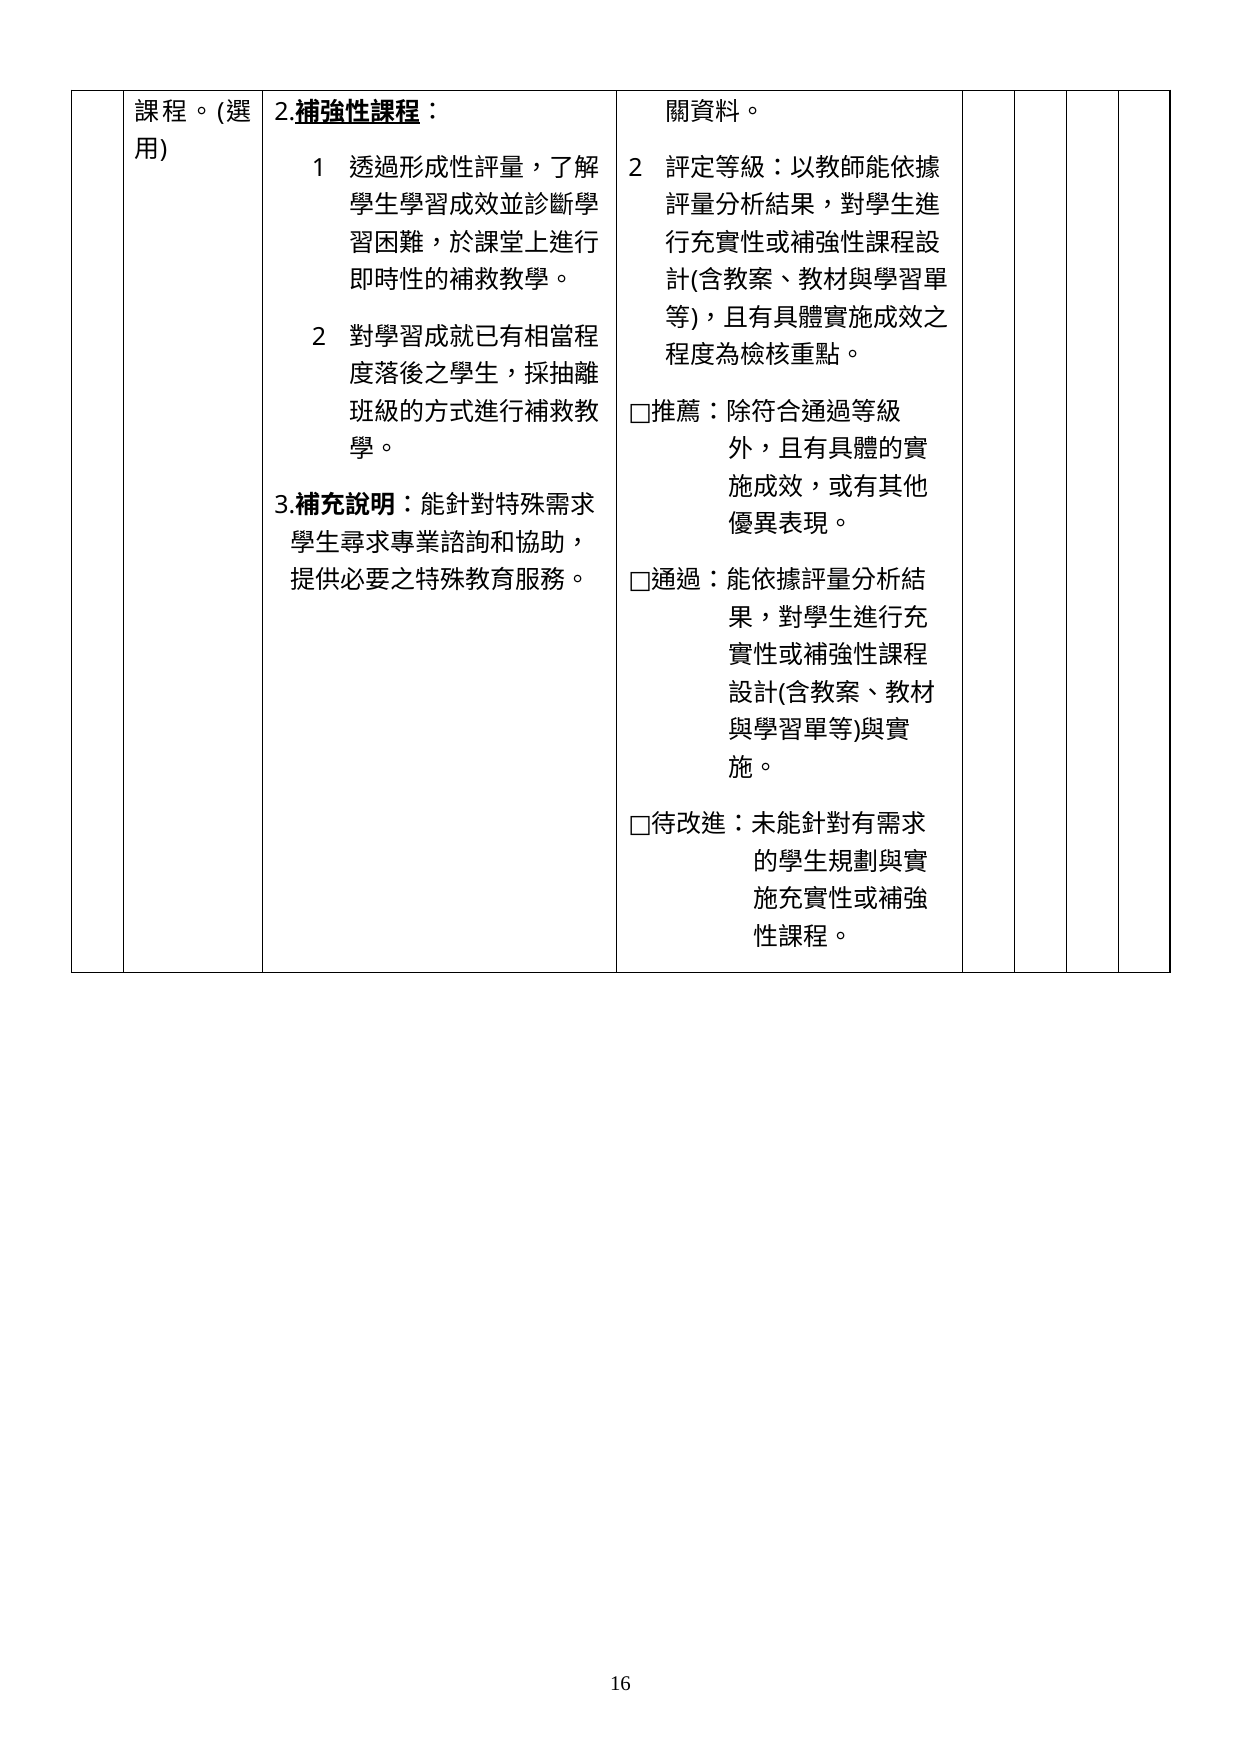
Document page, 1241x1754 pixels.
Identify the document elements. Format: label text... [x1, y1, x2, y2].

table_cell [1119, 91, 1169, 972]
table_cell [1067, 91, 1118, 972]
table_cell 檢證來源：檢視教學檔案中，依據評量分析結果，對學生所規劃實施之充實性或補強性課程設計(含教案、教材與學習單等)等相關資料。 評定等級：以教師能依據評量分析結果，對學生進行充實性或補強性課程設計(含教案、教材與學習單等)，且有具體實施成效之程度為檢核重點。 □推薦：除符合通過等級外，且有具體的實施成效，或有其他優異表現。 □通過：能依據評量分析結果，對學生進行充實性或補強性課程設計(含教案、教材與學習單等)與實施。 □待改進：未能針對有需求的學生規劃與實施充實性或補強性課程。 [617, 91, 962, 972]
table_cell 課程。(選用) [124, 91, 262, 972]
table_cell [72, 91, 123, 972]
table_cell 1.充實性課程：指能針對學習能力較強，學習進度明顯超前的學生，於教學過程中或課後提供加深、加廣的教材或課程。 2.補強性課程： 透過形成性評量，了解學生學習成效並診斷學習困難，於課堂上進行即時性的補救教學。 對學習成就已有相當程度落後之學生，採抽離班級的方式進行補救教學。 3.補充說明：能針對特殊需求學生尋求專業諮詢和協助，提供必要之特殊教育服務。 [263, 91, 616, 972]
table_cell [1015, 91, 1066, 972]
table_cell [963, 91, 1014, 972]
